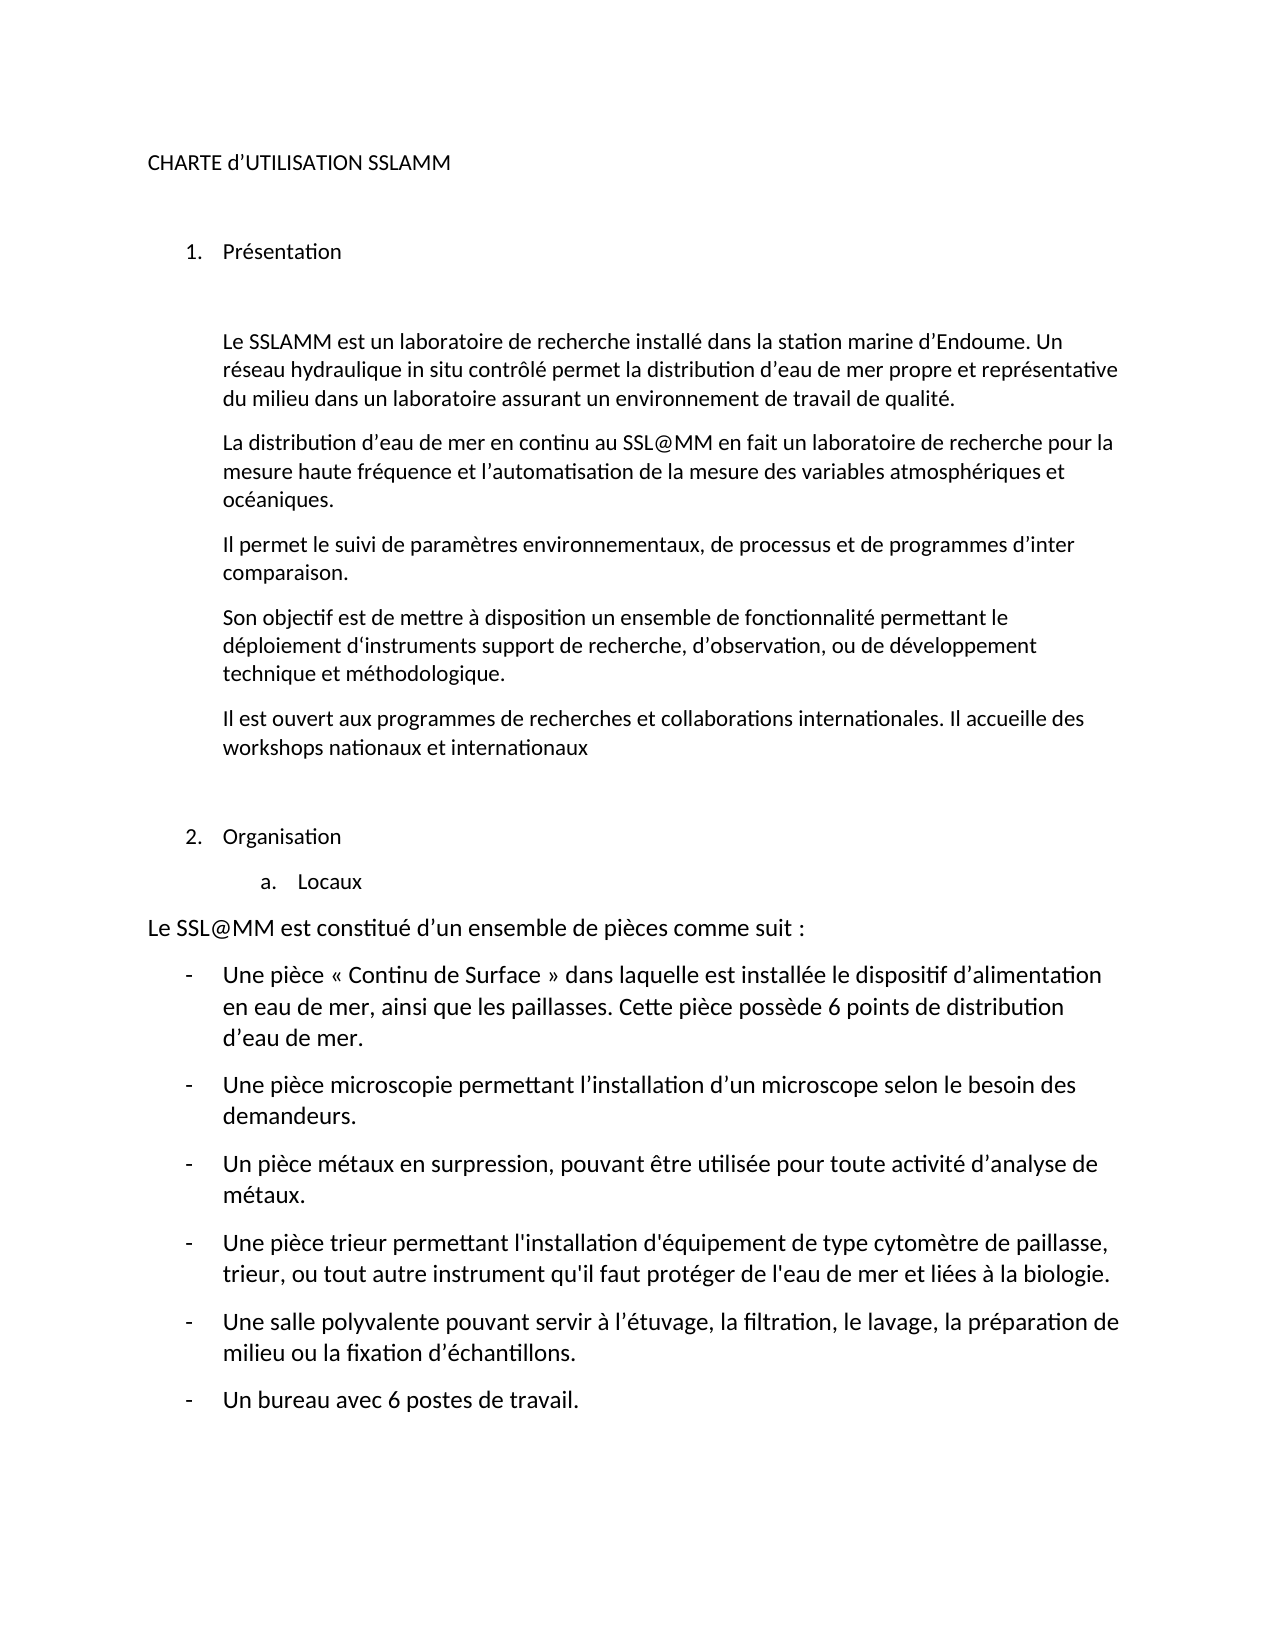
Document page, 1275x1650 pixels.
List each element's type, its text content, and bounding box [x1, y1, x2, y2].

list Une pièce trieur permettant l'installation d'équipement de type cytomètre de paillasse, trieur, ou tout autre instrument qu'il faut protéger de l'eau de mer et liées à la biologie. [185, 1227, 1127, 1288]
list Un pièce métaux en surpression, pouvant être utilisée pour toute activité d’analyse de métaux. [185, 1148, 1127, 1210]
list Une pièce « Continu de Surface » dans laquelle est installée le dispositif d’alimentation en eau de mer, ainsi que les paillasses. Cette pièce possède 6 points de distribution d’eau de mer. [185, 959, 1127, 1052]
list Organisation [185, 822, 1127, 850]
list Un bureau avec 6 postes de travail. [185, 1384, 1127, 1415]
list Il est ouvert aux programmes de recherches et collaborations internationales. Il accueille des workshops nationaux et internationaux [223, 704, 1127, 761]
list Locaux [260, 867, 1127, 895]
list Une pièce microscopie permettant l’installation d’un microscope selon le besoin des demandeurs. [185, 1069, 1127, 1131]
list Présentation [185, 237, 1127, 265]
list Il permet le suivi de paramètres environnementaux, de processus et de programmes d’inter comparaison. [223, 530, 1127, 586]
text Le SSL@MM est constitué d’un ensemble de pièces comme suit : [148, 912, 1127, 943]
list La distribution d’eau de mer en continu au SSL@MM en fait un laboratoire de recherche pour la mesure haute fréquence et l’automatisation de la mesure des variables atmosphériques et océaniques. [223, 428, 1127, 513]
list Le SSLAMM est un laboratoire de recherche installé dans la station marine d’Endoume. Un réseau hydraulique in situ contrôlé permet la distribution d’eau de mer propre et représentative du milieu dans un laboratoire assurant un environnement de travail de qualité. [223, 327, 1127, 412]
list Son objectif est de mettre à disposition un ensemble de fonctionnalité permettant le déploiement d‘instruments support de recherche, d’observation, ou de développement technique et méthodologique. [223, 603, 1127, 687]
text CHARTE d’UTILISATION SSLAMM [148, 148, 1127, 176]
list Une salle polyvalente pouvant servir à l’étuvage, la filtration, le lavage, la préparation de milieu ou la fixation d’échantillons. [185, 1306, 1127, 1367]
